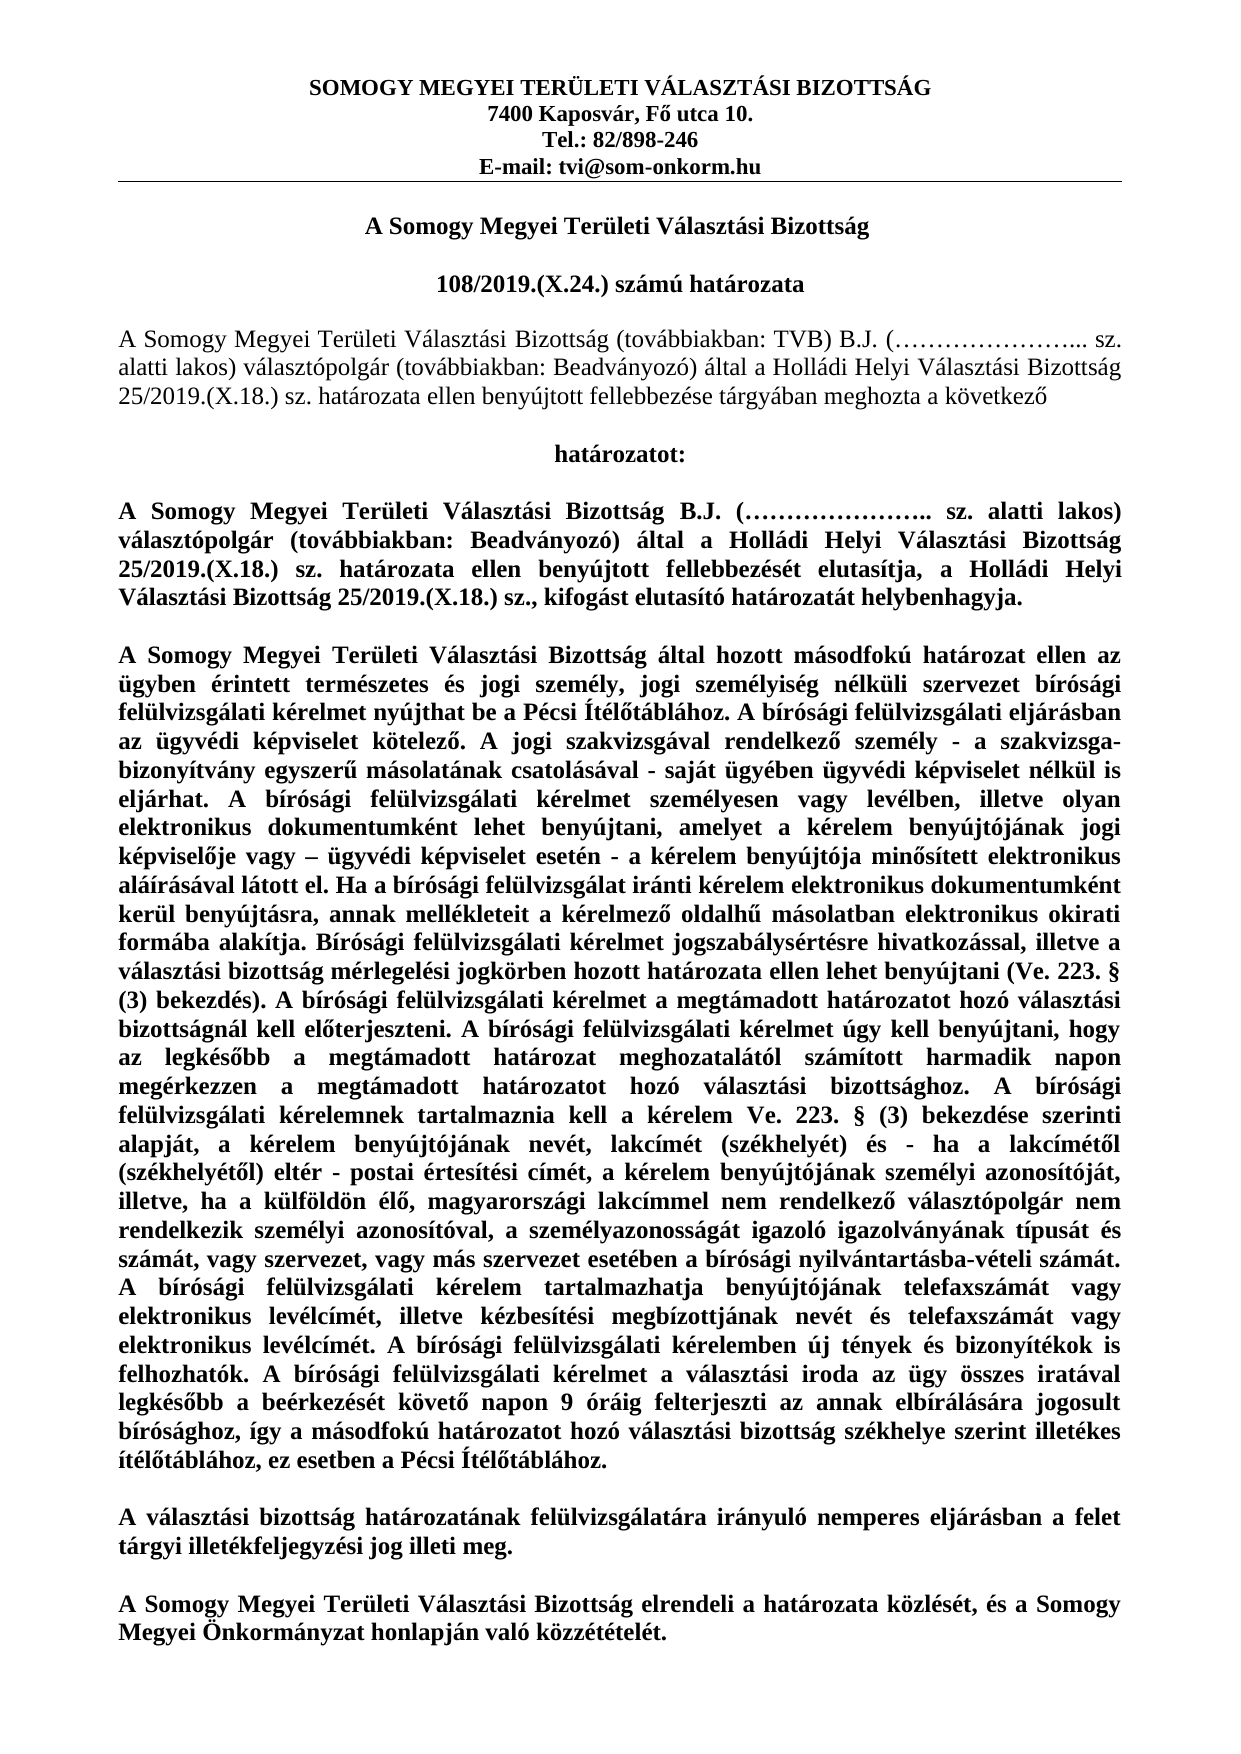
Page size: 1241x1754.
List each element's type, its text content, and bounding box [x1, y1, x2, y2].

text A Somogy Megyei Területi Választási Bizottság elrendeli a határozata közlését, és a Somogy Megyei Önkormányzat honlapján való közzétételét. [118, 1589, 1122, 1646]
text 108/2019.(X.24.) számú határozata [118, 269, 1122, 297]
text E-mail: tvi@som-onkorm.hu [118, 153, 1122, 181]
text A Somogy Megyei Területi Választási Bizottság (továbbiakban: TVB) B.J. (…………………... sz. alatti lakos) választópolgár (továbbiakban: Beadványozó) által a Holládi Helyi Választási Bizottság 25/2019.(X.18.) sz. határozata ellen benyújtott fellebbezése tárgyában meghozta a következő [118, 324, 1122, 410]
text A Somogy Megyei Területi Választási Bizottság B.J. (………………….. sz. alatti lakos) választópolgár (továbbiakban: Beadványozó) által a Holládi Helyi Választási Bizottság 25/2019.(X.18.) sz. határozata ellen benyújtott fellebbezését elutasítja, a Holládi Helyi Választási Bizottság 25/2019.(X.18.) sz., kifogást elutasító határozatát helybenhagyja. [118, 496, 1122, 611]
text Tel.: 82/898-246 [118, 127, 1122, 153]
text határozatot: [118, 439, 1122, 467]
text 7400 Kaposvár, Fő utca 10. [118, 100, 1122, 127]
text A Somogy Megyei Területi Választási Bizottság által hozott másodfokú határozat ellen az ügyben érintett természetes és jogi személy, jogi személyiség nélküli szervezet bírósági felülvizsgálati kérelmet nyújthat be a Pécsi Ítélőtáblához. A bírósági felülvizsgálati eljárásban az ügyvédi képviselet kötelező. A jogi szakvizsgával rendelkező személy - a szakvizsga-bizonyítvány egyszerű másolatának csatolásával - saját ügyében ügyvédi képviselet nélkül is eljárhat. A bírósági felülvizsgálati kérelmet személyesen vagy levélben, illetve olyan elektronikus dokumentumként lehet benyújtani, amelyet a kérelem benyújtójának jogi képviselője vagy – ügyvédi képviselet esetén - a kérelem benyújtója minősített elektronikus aláírásával látott el. Ha a bírósági felülvizsgálat iránti kérelem elektronikus dokumentumként kerül benyújtásra, annak mellékleteit a kérelmező oldalhű másolatban elektronikus okirati formába alakítja. Bírósági felülvizsgálati kérelmet jogszabálysértésre hivatkozással, illetve a választási bizottság mérlegelési jogkörben hozott határozata ellen lehet benyújtani (Ve. 223. § (3) bekezdés). A bírósági felülvizsgálati kérelmet a megtámadott határozatot hozó választási bizottságnál kell előterjeszteni. A bírósági felülvizsgálati kérelmet úgy kell benyújtani, hogy az legkésőbb a megtámadott határozat meghozatalától számított harmadik napon megérkezzen a megtámadott határozatot hozó választási bizottsághoz. A bírósági felülvizsgálati kérelemnek tartalmaznia kell a kérelem Ve. 223. § (3) bekezdése szerinti alapját, a kérelem benyújtójának nevét, lakcímét (székhelyét) és - ha a lakcímétől (székhelyétől) eltér - postai értesítési címét, a kérelem benyújtójának személyi azonosítóját, illetve, ha a külföldön élő, magyarországi lakcímmel nem rendelkező választópolgár nem rendelkezik személyi azonosítóval, a személyazonosságát igazoló igazolványának típusát és számát, vagy szervezet, vagy más szervezet esetében a bírósági nyilvántartásba-vételi számát. A bírósági felülvizsgálati kérelem tartalmazhatja benyújtójának telefaxszámát vagy elektronikus levélcímét, illetve kézbesítési megbízottjának nevét és telefaxszámát vagy elektronikus levélcímét. A bírósági felülvizsgálati kérelemben új tények és bizonyítékok is felhozhatók. A bírósági felülvizsgálati kérelmet a választási iroda az ügy összes iratával legkésőbb a beérkezését követő napon 9 óráig felterjeszti az annak elbírálására jogosult bírósághoz, így a másodfokú határozatot hozó választási bizottság székhelye szerint illetékes ítélőtáblához, ez esetben a Pécsi Ítélőtáblához. [118, 640, 1122, 1474]
text SOMOGY MEGYEI TERÜLETI VÁLASZTÁSI BIZOTTSÁG [118, 74, 1122, 100]
text A választási bizottság határozatának felülvizsgálatára irányuló nemperes eljárásban a felet tárgyi illetékfeljegyzési jog illeti meg. [118, 1502, 1122, 1560]
text A Somogy Megyei Területi Választási Bizottság [118, 211, 1122, 240]
